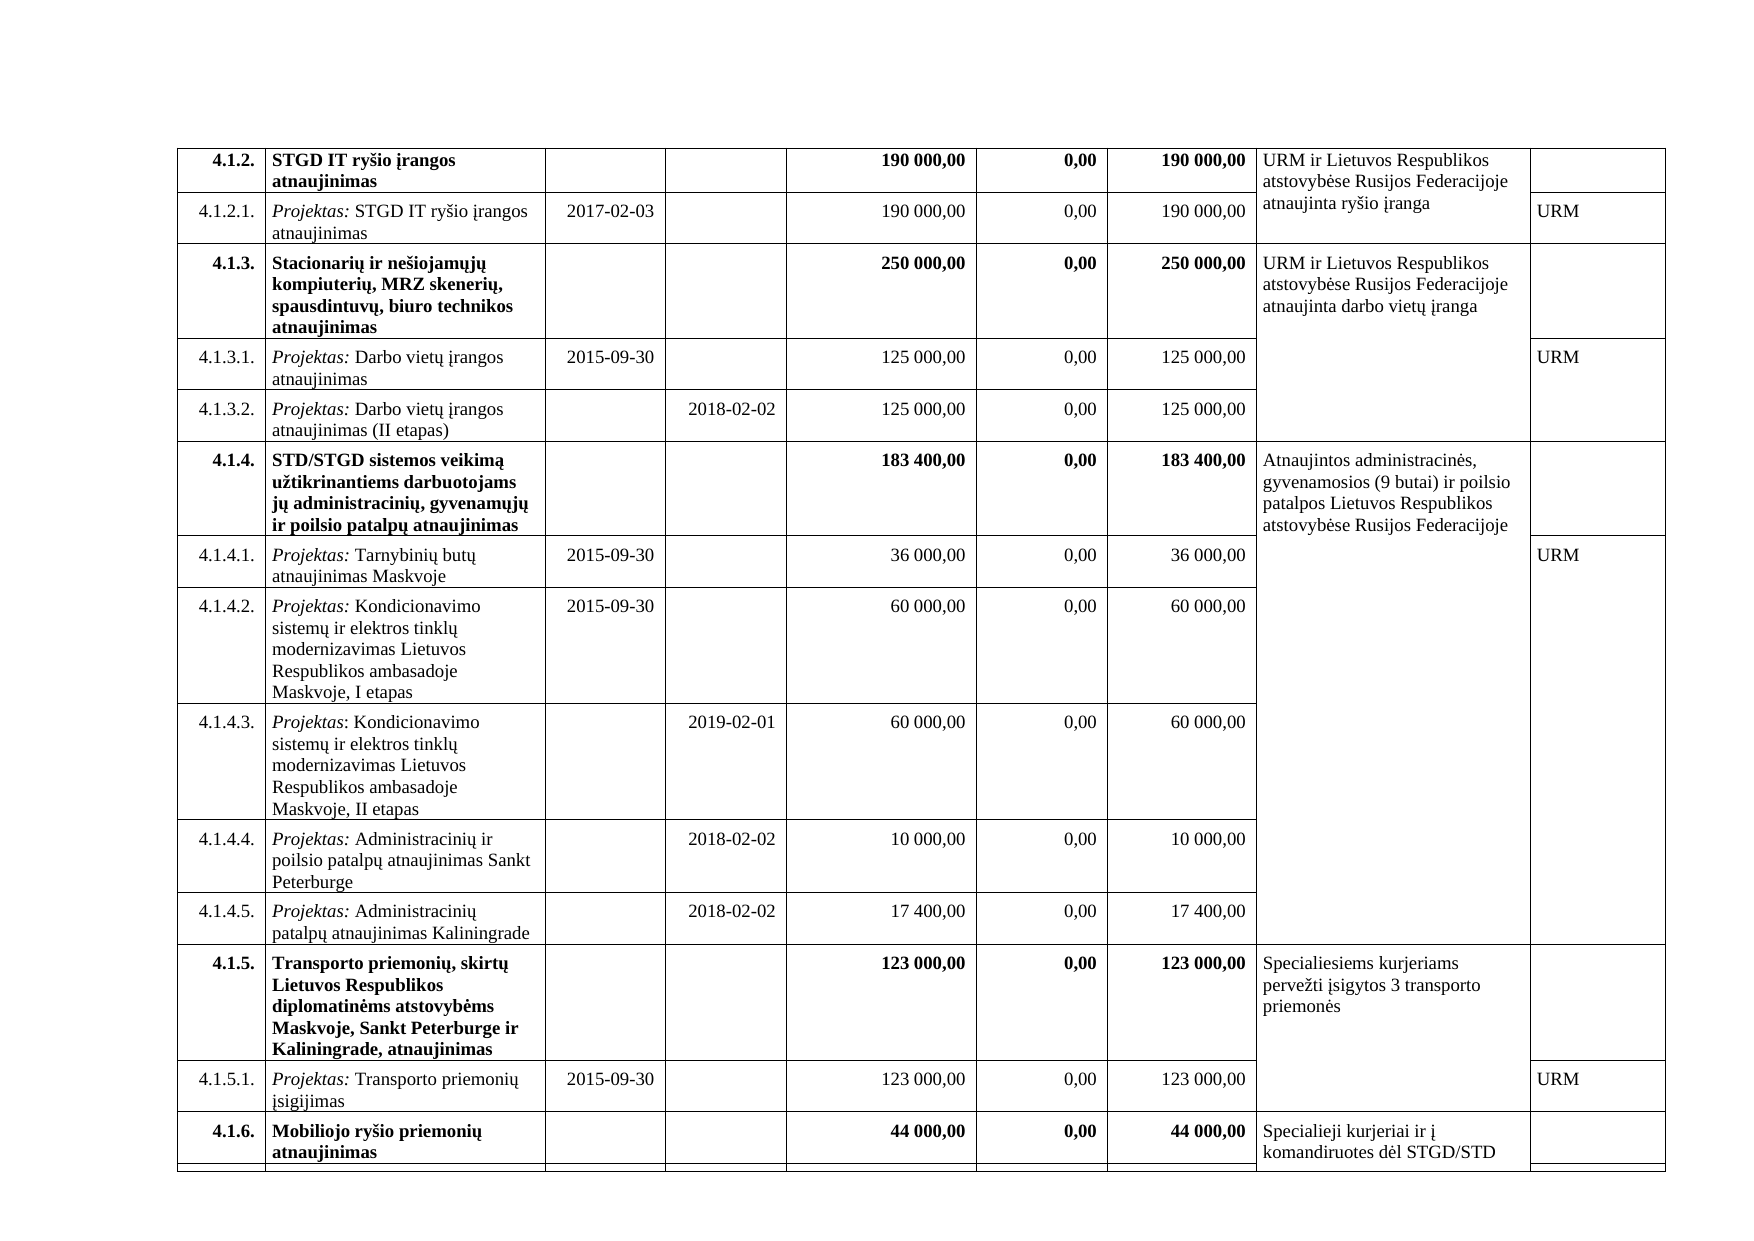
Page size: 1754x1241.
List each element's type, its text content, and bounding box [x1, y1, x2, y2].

table_cell [546, 893, 665, 943]
table_cell 2017-02-03 [546, 193, 665, 243]
table_cell 190 000,00 [787, 193, 976, 243]
table_cell [977, 1164, 1107, 1171]
table_cell [1108, 1164, 1256, 1171]
table_cell 60 000,00 [787, 704, 976, 819]
table_cell 4.1.4. [178, 442, 265, 535]
table_cell 125 000,00 [787, 390, 976, 441]
table_cell 0,00 [977, 193, 1107, 243]
table_cell Mobiliojo ryšio priemonių atnaujinimas [266, 1112, 545, 1163]
table_cell [666, 149, 786, 192]
table_cell 4.1.4.2. [178, 588, 265, 703]
table_cell [546, 442, 665, 535]
table_cell 2019-02-01 [666, 704, 786, 819]
table_cell 0,00 [977, 893, 1107, 943]
table_cell [666, 193, 786, 243]
table_cell 190 000,00 [787, 149, 976, 192]
table_cell 2015-09-30 [546, 339, 665, 389]
table_cell [546, 1112, 665, 1163]
table_cell 0,00 [977, 588, 1107, 703]
table_cell Specialieji kurjeriai ir į komandiruotes dėl STGD/STD [1257, 1112, 1530, 1171]
table_cell Projektas: Darbo vietų įrangos atnaujinimas (II etapas) [266, 390, 545, 441]
table_cell URM [1531, 193, 1665, 243]
table_cell [546, 820, 665, 892]
table_cell 0,00 [977, 820, 1107, 892]
table_cell URM [1531, 1061, 1665, 1111]
table_cell 125 000,00 [787, 339, 976, 389]
table_cell Transporto priemonių, skirtų Lietuvos Respublikos diplomatinėms atstovybėms Maskvoje, Sankt Peterburge ir Kaliningrade, atnaujinimas [266, 945, 545, 1060]
table_cell Projektas: Transporto priemonių įsigijimas [266, 1061, 545, 1111]
table_cell Atnaujintos administracinės, gyvenamosios (9 butai) ir poilsio patalpos Lietuvos Respublikos atstovybėse Rusijos Federacijoje [1257, 442, 1530, 943]
table_cell [666, 339, 786, 389]
table_cell [1531, 149, 1665, 192]
table_cell 0,00 [977, 390, 1107, 441]
table_cell [666, 1164, 786, 1171]
table_cell 2015-09-30 [546, 588, 665, 703]
table_cell 0,00 [977, 339, 1107, 389]
table_cell URM [1531, 536, 1665, 943]
table_cell 10 000,00 [1108, 820, 1256, 892]
table_cell 17 400,00 [787, 893, 976, 943]
table_cell 60 000,00 [1108, 588, 1256, 703]
table_cell Projektas: Kondicionavimo sistemų ir elektros tinklų modernizavimas Lietuvos Respublikos ambasadoje Maskvoje, II etapas [266, 704, 545, 819]
table_cell [666, 536, 786, 587]
table_cell 4.1.4.5. [178, 893, 265, 943]
table_cell 4.1.2.1. [178, 193, 265, 243]
table_cell URM ir Lietuvos Respublikos atstovybėse Rusijos Federacijoje atnaujinta ryšio įranga [1257, 149, 1530, 243]
table_cell [1531, 1112, 1665, 1163]
table_cell [1531, 945, 1665, 1060]
table_cell 4.1.4.4. [178, 820, 265, 892]
table_cell [666, 1112, 786, 1163]
table_cell [546, 945, 665, 1060]
table_cell 123 000,00 [787, 945, 976, 1060]
table_cell 17 400,00 [1108, 893, 1256, 943]
table_cell 0,00 [977, 945, 1107, 1060]
table_cell 4.1.6. [178, 1112, 265, 1163]
table_cell [1531, 442, 1665, 535]
table_cell Projektas: Administracinių ir poilsio patalpų atnaujinimas Sankt Peterburge [266, 820, 545, 892]
table_cell 190 000,00 [1108, 149, 1256, 192]
table_cell 250 000,00 [1108, 244, 1256, 338]
table_cell [666, 945, 786, 1060]
table_cell 44 000,00 [1108, 1112, 1256, 1163]
table_cell [1531, 244, 1665, 338]
table_cell Projektas: Administracinių patalpų atnaujinimas Kaliningrade [266, 893, 545, 943]
table_cell 10 000,00 [787, 820, 976, 892]
table_cell STGD IT ryšio įrangos atnaujinimas [266, 149, 545, 192]
table_cell [178, 1164, 265, 1171]
table_cell 60 000,00 [787, 588, 976, 703]
table_cell 125 000,00 [1108, 390, 1256, 441]
table_cell 0,00 [977, 244, 1107, 338]
table_cell 4.1.3.1. [178, 339, 265, 389]
table_cell 4.1.3. [178, 244, 265, 338]
table_cell 183 400,00 [1108, 442, 1256, 535]
table_cell Projektas: Tarnybinių butų atnaujinimas Maskvoje [266, 536, 545, 587]
table_cell [546, 1164, 665, 1171]
table_cell 4.1.3.2. [178, 390, 265, 441]
table_cell [546, 704, 665, 819]
table_cell Projektas: Darbo vietų įrangos atnaujinimas [266, 339, 545, 389]
table_cell [666, 588, 786, 703]
table_cell 0,00 [977, 149, 1107, 192]
table_cell 2018-02-02 [666, 820, 786, 892]
table_cell [546, 390, 665, 441]
table_cell 123 000,00 [1108, 945, 1256, 1060]
table_cell 190 000,00 [1108, 193, 1256, 243]
table_cell 250 000,00 [787, 244, 976, 338]
table_cell 4.1.5.1. [178, 1061, 265, 1111]
table_cell 4.1.4.1. [178, 536, 265, 587]
table_cell 2018-02-02 [666, 390, 786, 441]
table_cell Stacionarių ir nešiojamųjų kompiuterių, MRZ skenerių, spausdintuvų, biuro technikos atnaujinimas [266, 244, 545, 338]
table_cell 2018-02-02 [666, 893, 786, 943]
table_cell [546, 244, 665, 338]
table_cell [266, 1164, 545, 1171]
table_cell [666, 1061, 786, 1111]
table_cell 123 000,00 [1108, 1061, 1256, 1111]
table_cell 123 000,00 [787, 1061, 976, 1111]
table_cell 4.1.4.3. [178, 704, 265, 819]
table_cell 0,00 [977, 442, 1107, 535]
table_cell URM [1531, 339, 1665, 441]
table_cell 4.1.5. [178, 945, 265, 1060]
table_cell 183 400,00 [787, 442, 976, 535]
table_cell [666, 442, 786, 535]
table_cell 2015-09-30 [546, 536, 665, 587]
table_cell [1531, 1164, 1665, 1171]
table_cell Projektas: Kondicionavimo sistemų ir elektros tinklų modernizavimas Lietuvos Respublikos ambasadoje Maskvoje, I etapas [266, 588, 545, 703]
table_cell URM ir Lietuvos Respublikos atstovybėse Rusijos Federacijoje atnaujinta darbo vietų įranga [1257, 244, 1530, 441]
table_cell 36 000,00 [787, 536, 976, 587]
table_cell [787, 1164, 976, 1171]
table_cell STD/STGD sistemos veikimą užtikrinantiems darbuotojams jų administracinių, gyvenamųjų ir poilsio patalpų atnaujinimas [266, 442, 545, 535]
table_cell 60 000,00 [1108, 704, 1256, 819]
table_cell Specialiesiems kurjeriams pervežti įsigytos 3 transporto priemonės [1257, 945, 1530, 1111]
table_cell [666, 244, 786, 338]
table_cell 2015-09-30 [546, 1061, 665, 1111]
table_cell 125 000,00 [1108, 339, 1256, 389]
table_cell 0,00 [977, 1061, 1107, 1111]
table_cell 0,00 [977, 1112, 1107, 1163]
table_cell 0,00 [977, 536, 1107, 587]
table_cell Projektas: STGD IT ryšio įrangos atnaujinimas [266, 193, 545, 243]
table_cell 44 000,00 [787, 1112, 976, 1163]
table_cell [546, 149, 665, 192]
table_cell 0,00 [977, 704, 1107, 819]
table_cell 36 000,00 [1108, 536, 1256, 587]
table_cell 4.1.2. [178, 149, 265, 192]
